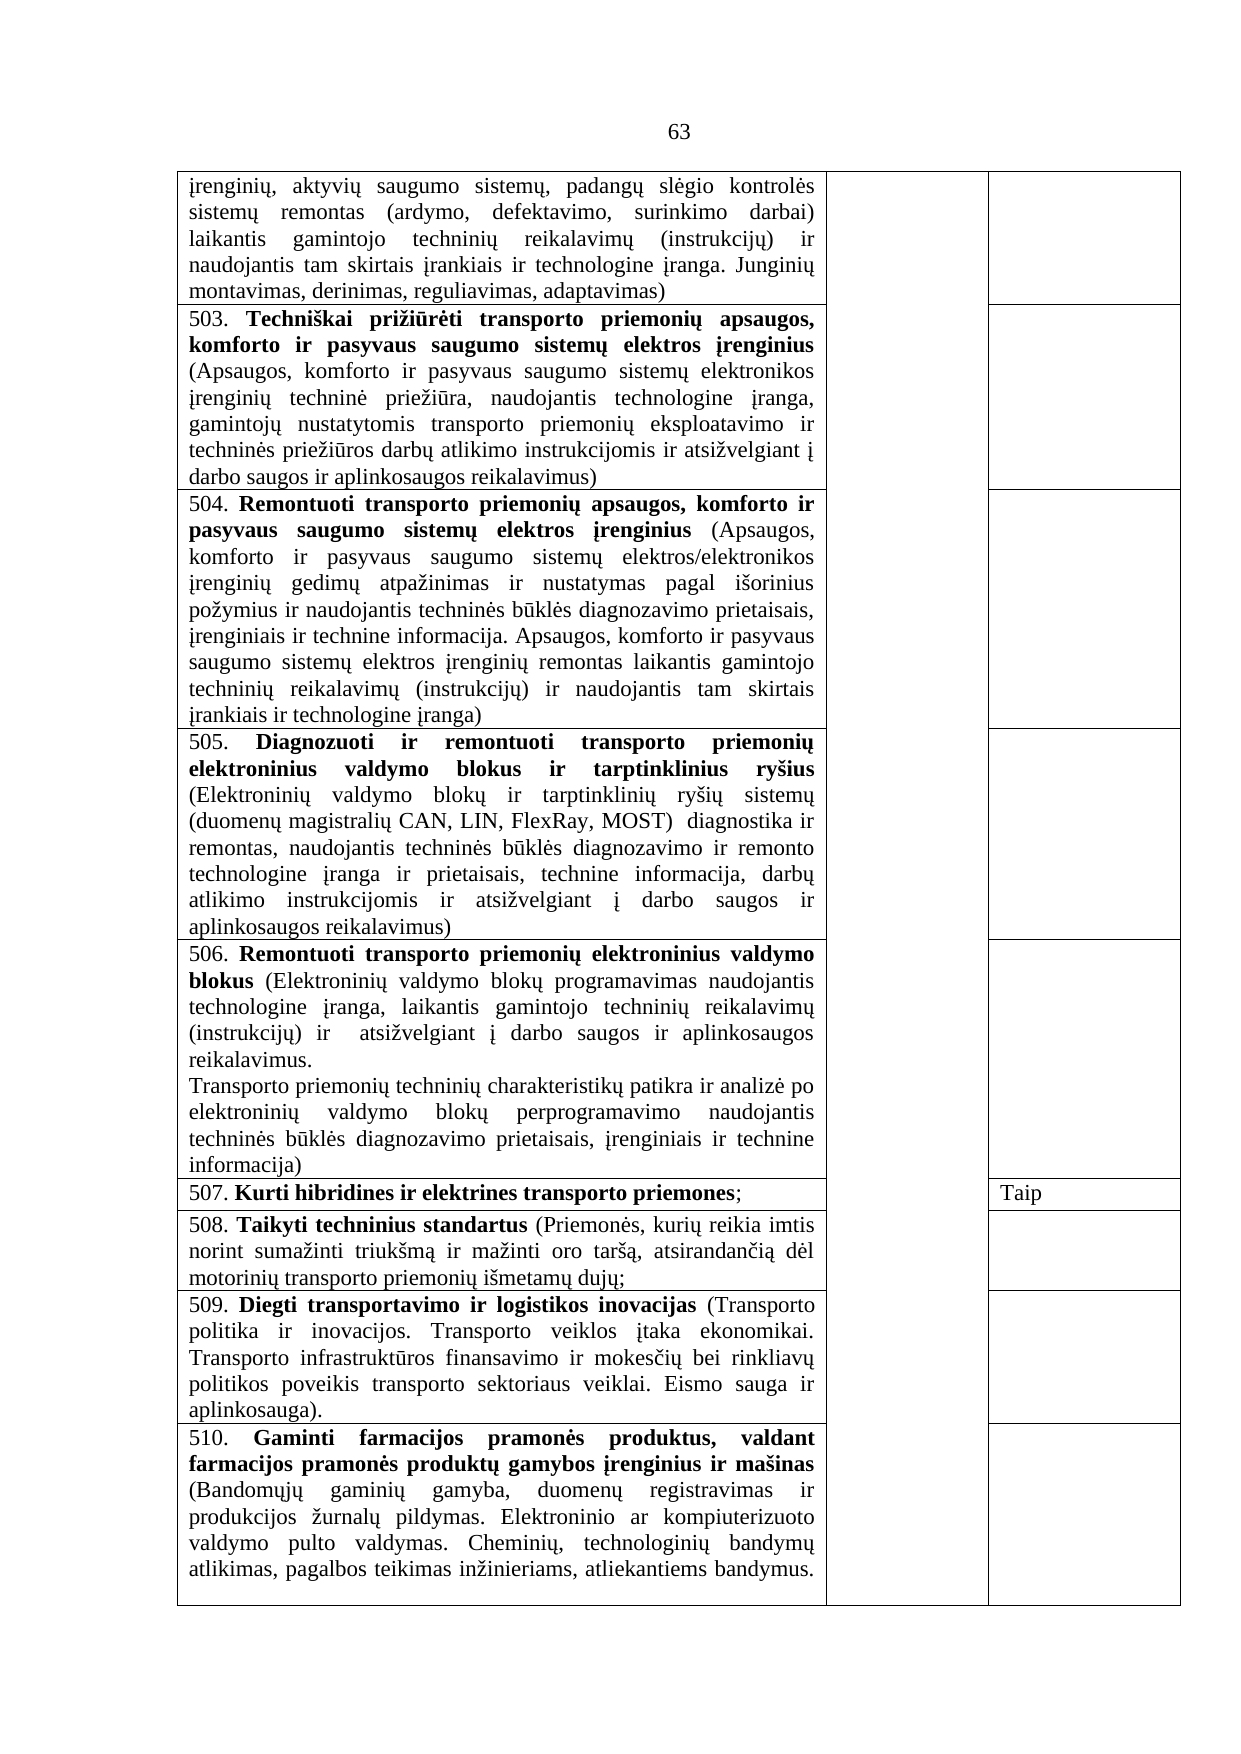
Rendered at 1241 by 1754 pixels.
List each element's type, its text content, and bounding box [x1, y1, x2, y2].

table_cell 504. Remontuoti transporto priemonių apsaugos, komforto ir pasyvaus saugumo sistemų elektros įrenginius (Apsaugos, komforto ir pasyvaus saugumo sistemų elektros/elektronikos įrenginių gedimų atpažinimas ir nustatymas pagal išorinius požymius ir naudojantis techninės būklės diagnozavimo prietaisais, įrenginiais ir technine informacija. Apsaugos, komforto ir pasyvaus saugumo sistemų elektros įrenginių remontas laikantis gamintojo techninių reikalavimų (instrukcijų) ir naudojantis tam skirtais įrankiais ir technologine įranga) [178, 490, 826, 727]
table_cell [989, 1211, 1180, 1290]
table_cell 509. Diegti transportavimo ir logistikos inovacijas (Transporto politika ir inovacijos. Transporto veiklos įtaka ekonomikai. Transporto infrastruktūros finansavimo ir mokesčių bei rinkliavų politikos poveikis transporto sektoriaus veiklai. Eismo sauga ir aplinkosauga). [178, 1291, 826, 1423]
table_cell [827, 172, 988, 1605]
table_cell [989, 1424, 1180, 1605]
table_cell [989, 305, 1180, 489]
table_cell 505. Diagnozuoti ir remontuoti transporto priemonių elektroninius valdymo blokus ir tarptinklinius ryšius (Elektroninių valdymo blokų ir tarptinklinių ryšių sistemų (duomenų magistralių CAN, LIN, FlexRay, MOST) diagnostika ir remontas, naudojantis techninės būklės diagnozavimo ir remonto technologine įranga ir prietaisais, technine informacija, darbų atlikimo instrukcijomis ir atsižvelgiant į darbo saugos ir aplinkosaugos reikalavimus) [178, 729, 826, 939]
table_cell įrenginių, aktyvių saugumo sistemų, padangų slėgio kontrolės sistemų remontas (ardymo, defektavimo, surinkimo darbai) laikantis gamintojo techninių reikalavimų (instrukcijų) ir naudojantis tam skirtais įrankiais ir technologine įranga. Junginių montavimas, derinimas, reguliavimas, adaptavimas) [178, 172, 826, 304]
table_cell 507. Kurti hibridines ir elektrines transporto priemones; [178, 1179, 826, 1210]
table_cell [989, 172, 1180, 304]
table_cell 503. Techniškai prižiūrėti transporto priemonių apsaugos, komforto ir pasyvaus saugumo sistemų elektros įrenginius (Apsaugos, komforto ir pasyvaus saugumo sistemų elektronikos įrenginių techninė priežiūra, naudojantis technologine įranga, gamintojų nustatytomis transporto priemonių eksploatavimo ir techninės priežiūros darbų atlikimo instrukcijomis ir atsižvelgiant į darbo saugos ir aplinkosaugos reikalavimus) [178, 305, 826, 489]
table_cell [989, 729, 1180, 939]
table_cell [989, 1291, 1180, 1423]
table_cell Taip [989, 1179, 1180, 1210]
table_cell 508. Taikyti techninius standartus (Priemonės, kurių reikia imtis norint sumažinti triukšmą ir mažinti oro taršą, atsirandančią dėl motorinių transporto priemonių išmetamų dujų; [178, 1211, 826, 1290]
table_cell 510. Gaminti farmacijos pramonės produktus, valdant farmacijos pramonės produktų gamybos įrenginius ir mašinas (Bandomųjų gaminių gamyba, duomenų registravimas ir produkcijos žurnalų pildymas. Elektroninio ar kompiuterizuoto valdymo pulto valdymas. Cheminių, technologinių bandymų atlikimas, pagalbos teikimas inžinieriams, atliekantiems bandymus. [178, 1424, 826, 1605]
table_cell [989, 940, 1180, 1177]
table_cell [989, 490, 1180, 727]
table_cell 506. Remontuoti transporto priemonių elektroninius valdymo blokus (Elektroninių valdymo blokų programavimas naudojantis technologine įranga, laikantis gamintojo techninių reikalavimų (instrukcijų) ir atsižvelgiant į darbo saugos ir aplinkosaugos reikalavimus. Transporto priemonių techninių charakteristikų patikra ir analizė po elektroninių valdymo blokų perprogramavimo naudojantis techninės būklės diagnozavimo prietaisais, įrenginiais ir technine informacija) [178, 940, 826, 1177]
